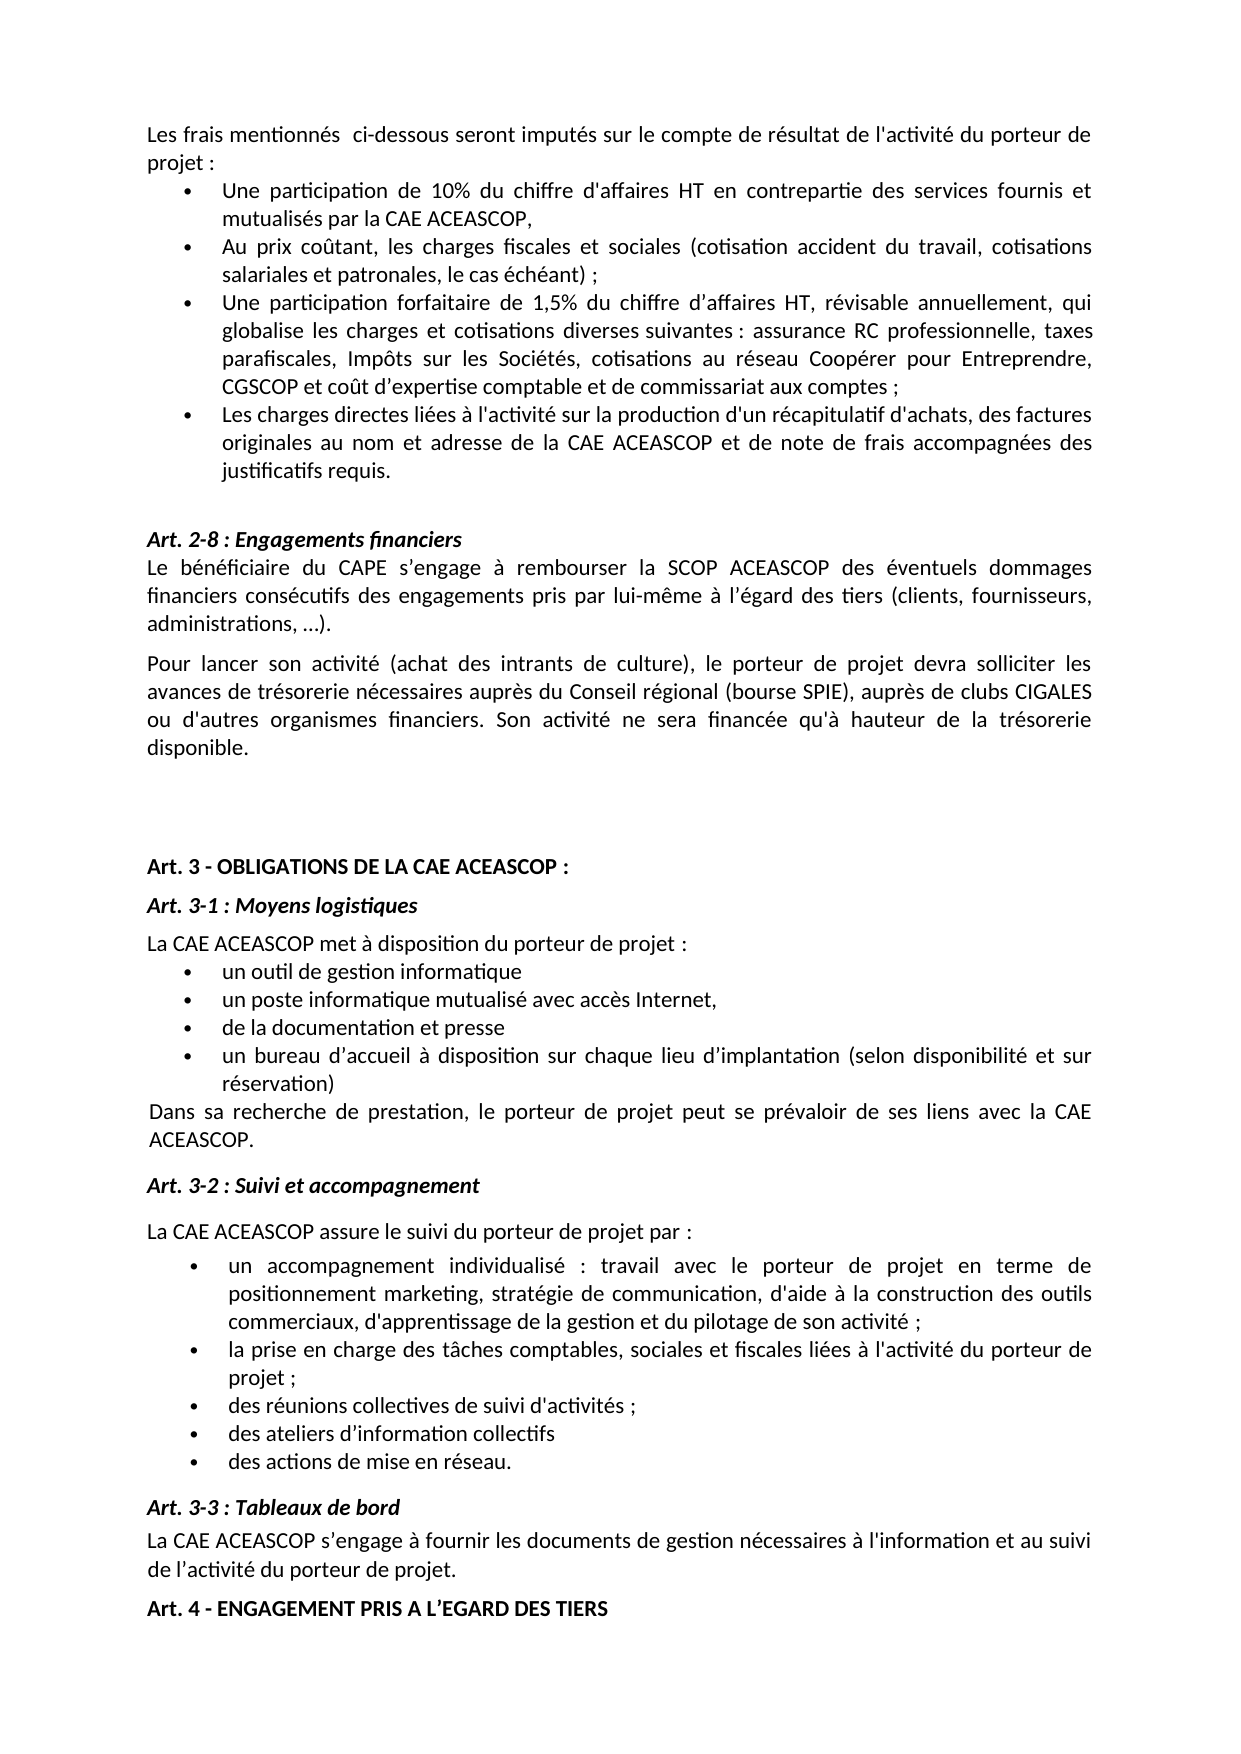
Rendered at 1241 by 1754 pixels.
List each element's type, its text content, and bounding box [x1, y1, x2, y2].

list Au prix coûtant, les charges fiscales et sociales (cotisation accident du travail, cotisations salariales et patronales, le cas échéant) ; [184, 232, 1094, 288]
text La CAE ACEASCOP assure le suivi du porteur de projet par : [147, 1217, 1094, 1245]
text La CAE ACEASCOP s’engage à fournir les documents de gestion nécessaires à l'information et au suivi de l’activité du porteur de projet. [147, 1527, 1094, 1583]
list un bureau d’accueil à disposition sur chaque lieu d’implantation (selon disponibilité et sur réservation) [184, 1041, 1094, 1097]
list un poste informatique mutualisé avec accès Internet, [184, 985, 1094, 1013]
text Pour lancer son activité (achat des intrants de culture), le porteur de projet devra solliciter les avances de trésorerie nécessaires auprès du Conseil régional (bourse SPIE), auprès de clubs CIGALES ou d'autres organismes financiers. Son activité ne sera financée qu'à hauteur de la trésorerie disponible. [147, 649, 1094, 761]
list un accompagnement individualisé : travail avec le porteur de projet en terme de positionnement marketing, stratégie de communication, d'aide à la construction des outils commerciaux, d'apprentissage de la gestion et du pilotage de son activité ; [191, 1251, 1094, 1335]
text Art. 3 - OBLIGATIONS DE LA CAE ACEASCOP : [147, 852, 1094, 880]
text La CAE ACEASCOP met à disposition du porteur de projet : [147, 929, 1094, 957]
text Art. 2-8 : Engagements financiers [147, 525, 1094, 553]
list la prise en charge des tâches comptables, sociales et fiscales liées à l'activité du porteur de projet ; [191, 1335, 1094, 1391]
text Art. 3-1 : Moyens logistiques [147, 891, 1094, 919]
text Art. 4 - ENGAGEMENT PRIS A L’EGARD DES TIERS [147, 1594, 1094, 1622]
list Une participation de 10% du chiffre d'affaires HT en contrepartie des services fournis et mutualisés par la CAE ACEASCOP, [184, 176, 1094, 232]
list des actions de mise en réseau. [191, 1447, 1094, 1475]
list un outil de gestion informatique [184, 957, 1094, 985]
text Les frais mentionnés ci-dessous seront imputés sur le compte de résultat de l'activité du porteur de projet : [147, 120, 1094, 176]
text Dans sa recherche de prestation, le porteur de projet peut se prévaloir de ses liens avec la CAE ACEASCOP. [149, 1097, 1094, 1153]
text Art. 3-2 : Suivi et accompagnement [147, 1171, 1094, 1199]
list des ateliers d’information collectifs [191, 1419, 1094, 1447]
text Art. 3-3 : Tableaux de bord [147, 1493, 1094, 1521]
list Les charges directes liées à l'activité sur la production d'un récapitulatif d'achats, des factures originales au nom et adresse de la CAE ACEASCOP et de note de frais accompagnées des justificatifs requis. [184, 401, 1094, 484]
list des réunions collectives de suivi d'activités ; [191, 1391, 1094, 1419]
text Le bénéficiaire du CAPE s’engage à rembourser la SCOP ACEASCOP des éventuels dommages financiers consécutifs des engagements pris par lui-même à l’égard des tiers (clients, fournisseurs, administrations, …). [147, 553, 1094, 637]
list Une participation forfaitaire de 1,5% du chiffre d’affaires HT, révisable annuellement, qui globalise les charges et cotisations diverses suivantes : assurance RC professionnelle, taxes parafiscales, Impôts sur les Sociétés, cotisations au réseau Coopérer pour Entreprendre, CGSCOP et coût d’expertise comptable et de commissariat aux comptes ; [184, 288, 1094, 401]
list de la documentation et presse [184, 1013, 1094, 1041]
